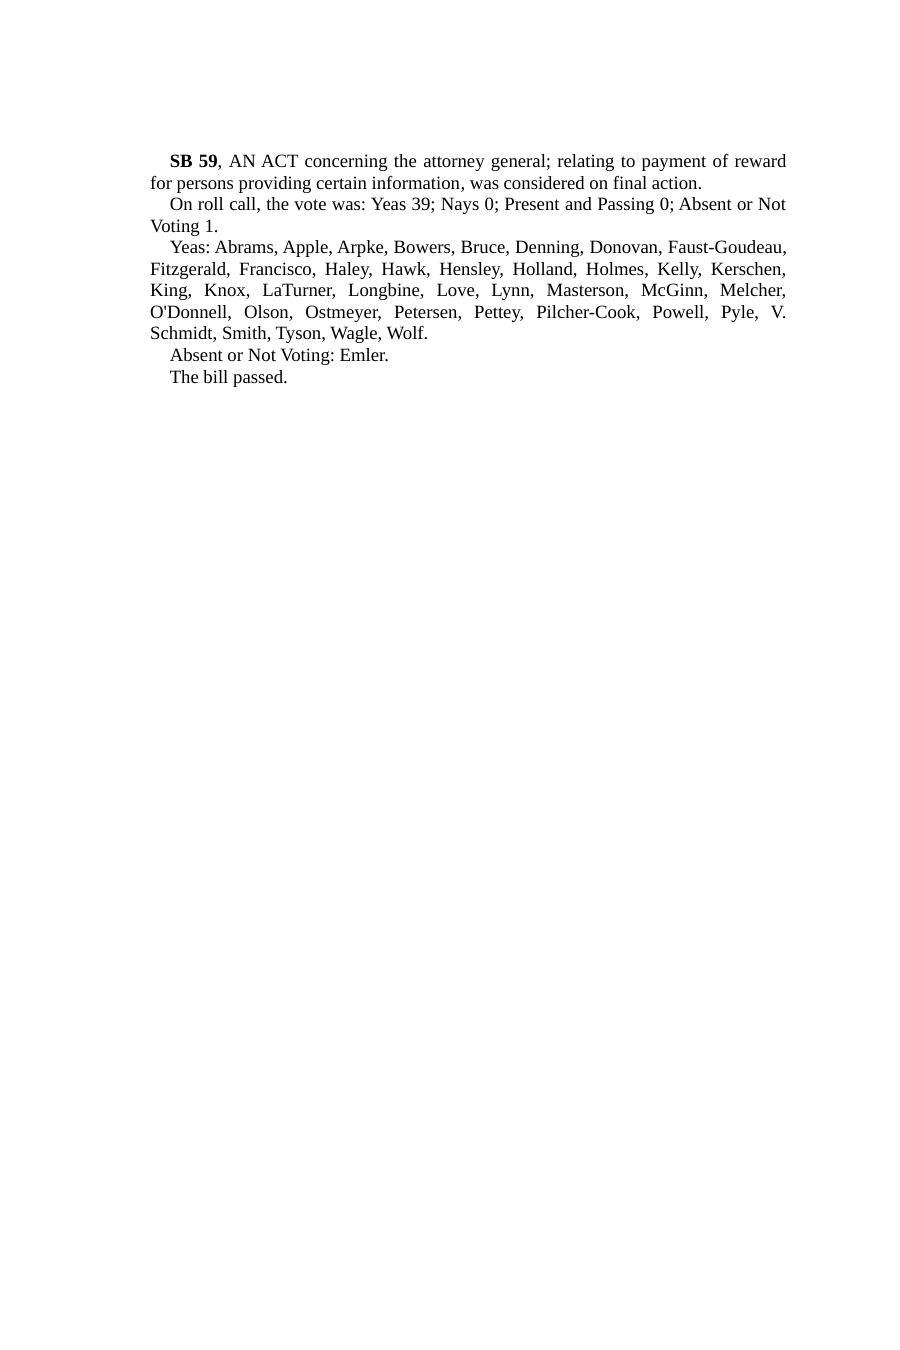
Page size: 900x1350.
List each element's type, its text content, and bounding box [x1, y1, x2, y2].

text On roll call, the vote was: Yeas 39; Nays 0; Present and Passing 0; Absent or Not Voting 1. [150, 193, 787, 236]
text Yeas: Abrams, Apple, Arpke, Bowers, Bruce, Denning, Donovan, Faust-Goudeau, Fitzgerald, Francisco, Haley, Hawk, Hensley, Holland, Holmes, Kelly, Kerschen, King, Knox, LaTurner, Longbine, Love, Lynn, Masterson, McGinn, Melcher, O'Donnell, Olson, Ostmeyer, Petersen, Pettey, Pilcher-Cook, Powell, Pyle, V. Schmidt, Smith, Tyson, Wagle, Wolf. [150, 236, 787, 344]
text Absent or Not Voting: Emler. [150, 344, 787, 366]
text SB 59, AN ACT concerning the attorney general; relating to payment of reward for persons providing certain information, was considered on final action. [150, 150, 787, 193]
text The bill passed. [150, 366, 787, 387]
